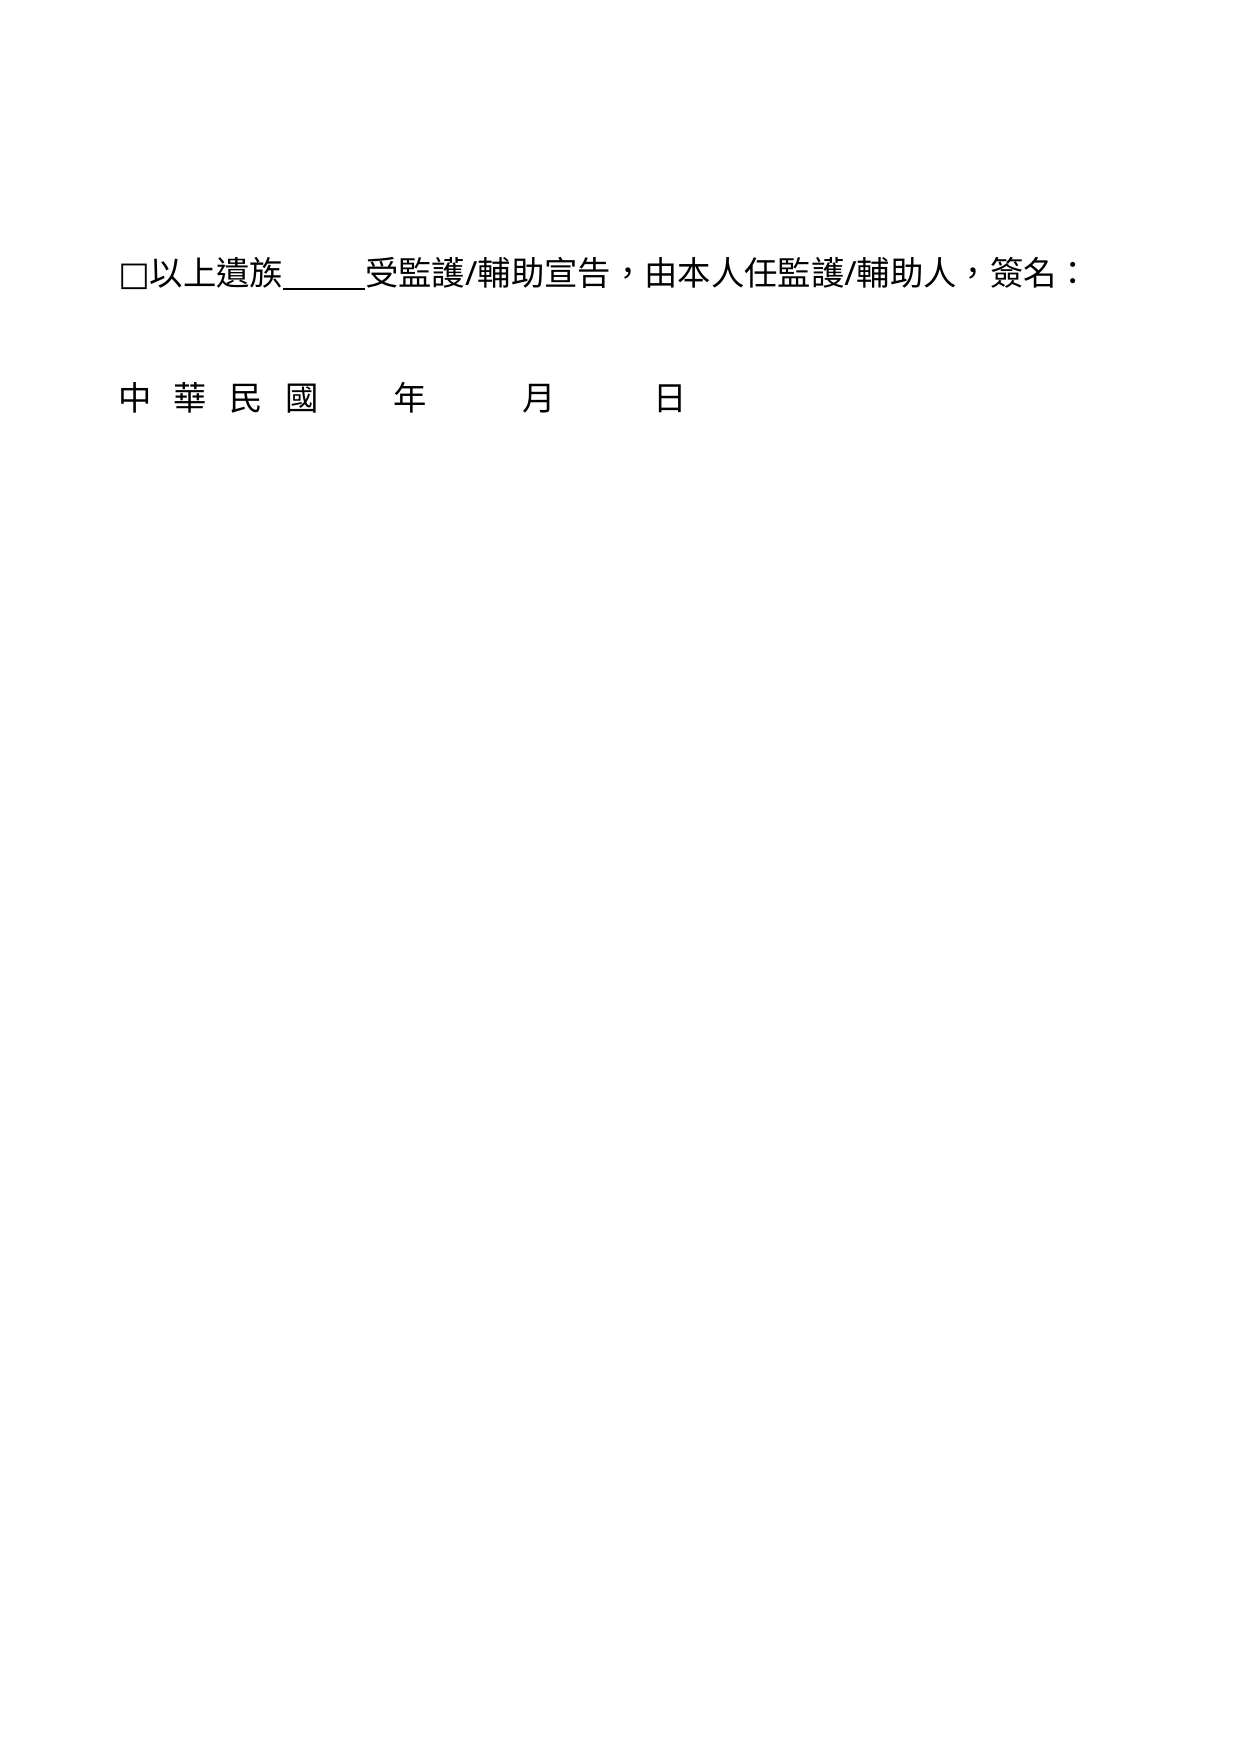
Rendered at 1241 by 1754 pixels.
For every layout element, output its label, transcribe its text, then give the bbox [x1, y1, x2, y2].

text 中 華 民 國 年 月 日 [118, 364, 1122, 427]
text □以上遺族 受監護/輔助宣告，由本人任監護/輔助人，簽名： [118, 239, 1122, 302]
